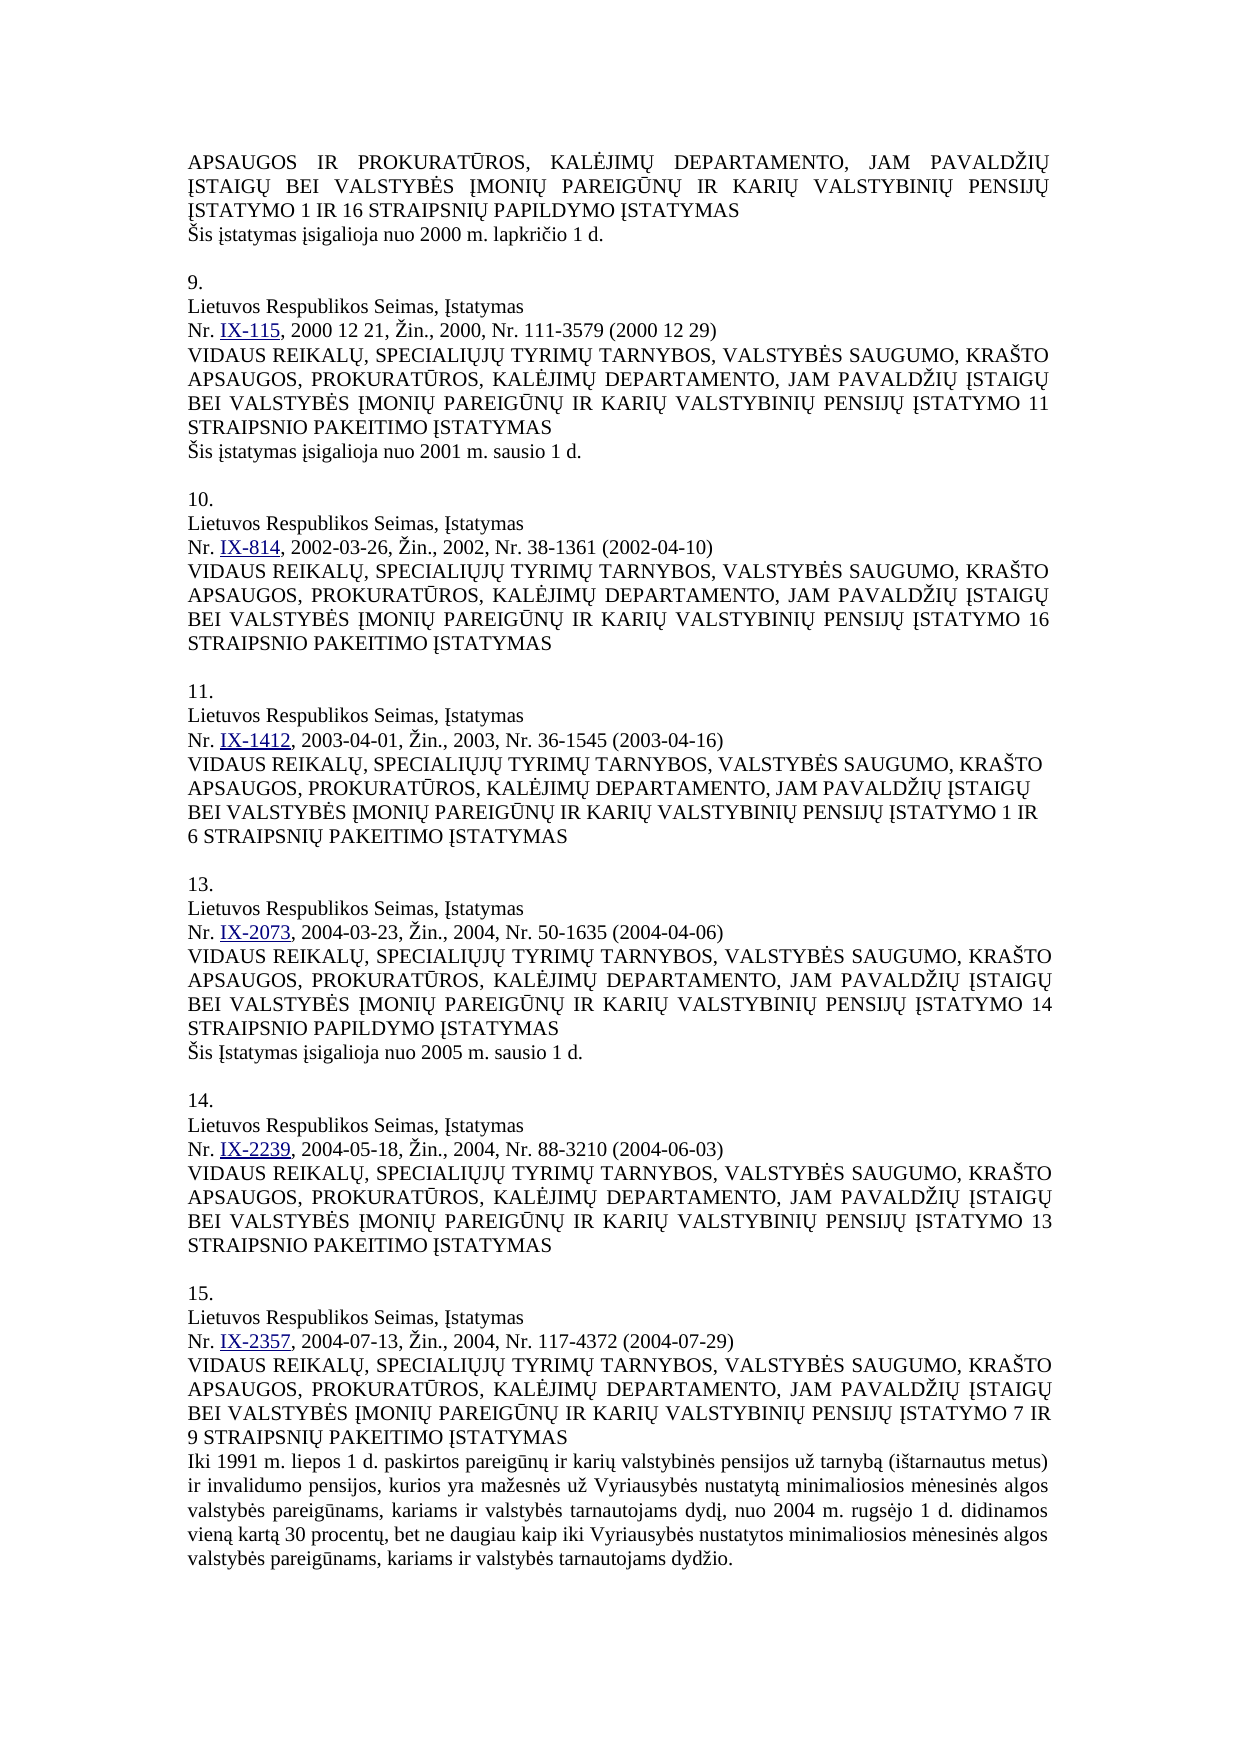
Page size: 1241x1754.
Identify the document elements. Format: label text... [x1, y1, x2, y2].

text VIDAUS REIKALŲ, SPECIALIŲJŲ TYRIMŲ TARNYBOS, VALSTYBĖS SAUGUMO, KRAŠTO APSAUGOS, PROKURATŪROS, KALĖJIMŲ DEPARTAMENTO, JAM PAVALDŽIŲ ĮSTAIGŲ BEI VALSTYBĖS ĮMONIŲ PAREIGŪNŲ IR KARIŲ VALSTYBINIŲ PENSIJŲ ĮSTATYMO 14 STRAIPSNIO PAPILDYMO ĮSTATYMAS [187, 944, 1053, 1040]
text Nr. IX-2239, 2004-05-18, Žin., 2004, Nr. 88-3210 (2004-06-03) [187, 1137, 1053, 1161]
text Šis įstatymas įsigalioja nuo 2000 m. lapkričio 1 d. [187, 222, 1050, 246]
text Lietuvos Respublikos Seimas, Įstatymas [187, 511, 1050, 535]
text 15. [187, 1281, 1053, 1305]
text Lietuvos Respublikos Seimas, Įstatymas [187, 703, 1050, 727]
text 13. [187, 872, 1053, 896]
text Nr. IX-2073, 2004-03-23, Žin., 2004, Nr. 50-1635 (2004-04-06) [187, 920, 1053, 944]
text Lietuvos Respublikos Seimas, Įstatymas [187, 896, 1053, 920]
text Nr. IX-1412, 2003-04-01, Žin., 2003, Nr. 36-1545 (2003-04-16) [187, 727, 1050, 752]
text 10. [187, 487, 1050, 511]
text 14. [187, 1088, 1053, 1112]
text VIDAUS REIKALŲ, SPECIALIŲJŲ TYRIMŲ TARNYBOS, VALSTYBĖS SAUGUMO, KRAŠTO APSAUGOS, PROKURATŪROS, KALĖJIMŲ DEPARTAMENTO, JAM PAVALDŽIŲ ĮSTAIGŲ BEI VALSTYBĖS ĮMONIŲ PAREIGŪNŲ IR KARIŲ VALSTYBINIŲ PENSIJŲ ĮSTATYMO 13 STRAIPSNIO PAKEITIMO ĮSTATYMAS [187, 1161, 1053, 1257]
text VIDAUS REIKALŲ, SPECIALIŲJŲ TYRIMŲ TARNYBOS, VALSTYBĖS SAUGUMO, KRAŠTO APSAUGOS, PROKURATŪROS, KALĖJIMŲ DEPARTAMENTO, JAM PAVALDŽIŲ ĮSTAIGŲ BEI VALSTYBĖS ĮMONIŲ PAREIGŪNŲ IR KARIŲ VALSTYBINIŲ PENSIJŲ ĮSTATYMO 1 IR 6 STRAIPSNIŲ PAKEITIMO ĮSTATYMAS [187, 752, 1050, 848]
text Nr. IX-115, 2000 12 21, Žin., 2000, Nr. 111-3579 (2000 12 29) [187, 318, 1050, 342]
text Iki 1991 m. liepos 1 d. paskirtos pareigūnų ir karių valstybinės pensijos už tarnybą (ištarnautus metus) ir invalidumo pensijos, kurios yra mažesnės už Vyriausybės nustatytą minimaliosios mėnesinės algos valstybės pareigūnams, kariams ir valstybės tarnautojams dydį, nuo 2004 m. rugsėjo 1 d. didinamos vieną kartą 30 procentų, bet ne daugiau kaip iki Vyriausybės nustatytos minimaliosios mėnesinės algos valstybės pareigūnams, kariams ir valstybės tarnautojams dydžio. [187, 1449, 1050, 1570]
text APSAUGOS IR PROKURATŪROS, KALĖJIMŲ DEPARTAMENTO, JAM PAVALDŽIŲ ĮSTAIGŲ BEI VALSTYBĖS ĮMONIŲ PAREIGŪNŲ IR KARIŲ VALSTYBINIŲ PENSIJŲ ĮSTATYMO 1 IR 16 STRAIPSNIŲ PAPILDYMO ĮSTATYMAS [187, 150, 1050, 222]
text 11. [187, 679, 1050, 703]
text VIDAUS REIKALŲ, SPECIALIŲJŲ TYRIMŲ TARNYBOS, VALSTYBĖS SAUGUMO, KRAŠTO APSAUGOS, PROKURATŪROS, KALĖJIMŲ DEPARTAMENTO, JAM PAVALDŽIŲ ĮSTAIGŲ BEI VALSTYBĖS ĮMONIŲ PAREIGŪNŲ IR KARIŲ VALSTYBINIŲ PENSIJŲ ĮSTATYMO 11 STRAIPSNIO PAKEITIMO ĮSTATYMAS [187, 342, 1050, 439]
text Šis įstatymas įsigalioja nuo 2001 m. sausio 1 d. [187, 439, 1050, 463]
text Lietuvos Respublikos Seimas, Įstatymas [187, 1305, 1053, 1329]
text Šis Įstatymas įsigalioja nuo 2005 m. sausio 1 d. [187, 1040, 1053, 1064]
text Lietuvos Respublikos Seimas, Įstatymas [187, 1112, 1053, 1137]
text Nr. IX-2357, 2004-07-13, Žin., 2004, Nr. 117-4372 (2004-07-29) [187, 1329, 1053, 1353]
text 9. [187, 270, 1050, 294]
text VIDAUS REIKALŲ, SPECIALIŲJŲ TYRIMŲ TARNYBOS, VALSTYBĖS SAUGUMO, KRAŠTO APSAUGOS, PROKURATŪROS, KALĖJIMŲ DEPARTAMENTO, JAM PAVALDŽIŲ ĮSTAIGŲ BEI VALSTYBĖS ĮMONIŲ PAREIGŪNŲ IR KARIŲ VALSTYBINIŲ PENSIJŲ ĮSTATYMO 7 IR 9 STRAIPSNIŲ PAKEITIMO ĮSTATYMAS [187, 1353, 1053, 1449]
text VIDAUS REIKALŲ, SPECIALIŲJŲ TYRIMŲ TARNYBOS, VALSTYBĖS SAUGUMO, KRAŠTO APSAUGOS, PROKURATŪROS, KALĖJIMŲ DEPARTAMENTO, JAM PAVALDŽIŲ ĮSTAIGŲ BEI VALSTYBĖS ĮMONIŲ PAREIGŪNŲ IR KARIŲ VALSTYBINIŲ PENSIJŲ ĮSTATYMO 16 STRAIPSNIO PAKEITIMO ĮSTATYMAS [187, 559, 1050, 655]
text Lietuvos Respublikos Seimas, Įstatymas [187, 294, 1050, 318]
text Nr. IX-814, 2002-03-26, Žin., 2002, Nr. 38-1361 (2002-04-10) [187, 535, 1050, 559]
